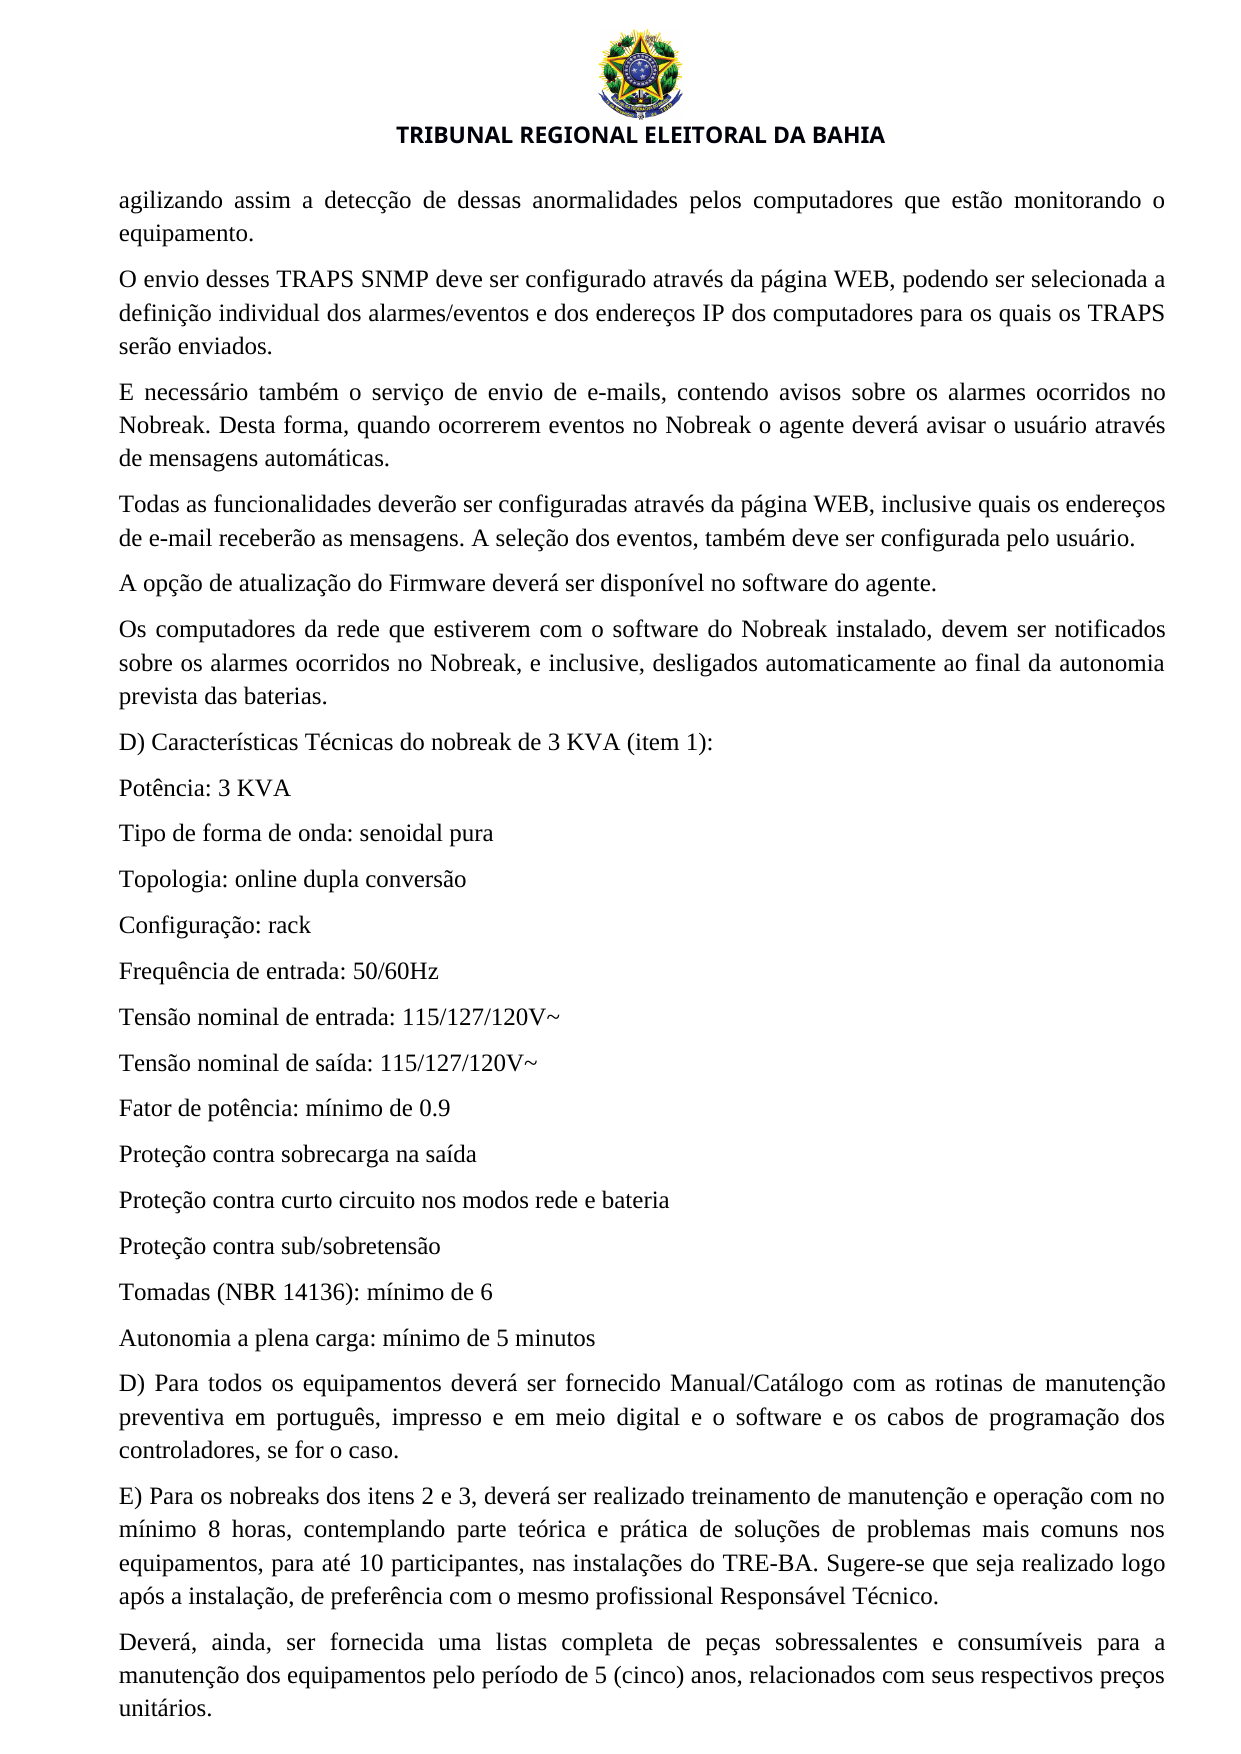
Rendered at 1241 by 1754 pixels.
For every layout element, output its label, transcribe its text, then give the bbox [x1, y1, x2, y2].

text Tensão nominal de saída: 115/127/120V~ [119, 1044, 1167, 1078]
text E) Para os nobreaks dos itens 2 e 3, deverá ser realizado treinamento de manutenção e operação com no mínimo 8 horas, contemplando parte teórica e prática de soluções de problemas mais comuns nos equipamentos, para até 10 participantes, nas instalações do TRE-BA. Sugere-se que seja realizado logo após a instalação, de preferência com o mesmo profissional Responsável Técnico. [119, 1478, 1167, 1611]
text Topologia: online dupla conversão [119, 861, 1167, 894]
text Proteção contra curto circuito nos modos rede e bateria [119, 1182, 1167, 1215]
text D) Características Técnicas do nobreak de 3 KVA (item 1): [119, 723, 1167, 757]
text Tomadas (NBR 14136): mínimo de 6 [119, 1273, 1167, 1307]
text E necessário também o serviço de envio de e-mails, contendo avisos sobre os alarmes ocorridos no Nobreak. Desta forma, quando ocorrerem eventos no Nobreak o agente deverá avisar o usuário através de mensagens automáticas. [119, 373, 1167, 473]
text A opção de atualização do Firmware deverá ser disponível no software do agente. [119, 565, 1167, 598]
text Frequência de entrada: 50/60Hz [119, 953, 1167, 986]
text Fator de potência: mínimo de 0.9 [119, 1090, 1167, 1123]
text Autonomia a plena carga: mínimo de 5 minutos [119, 1319, 1167, 1353]
text Potência: 3 KVA [119, 769, 1167, 803]
text Proteção contra sub/sobretensão [119, 1228, 1167, 1261]
text Os computadores da rede que estiverem com o software do Nobreak instalado, devem ser notificados sobre os alarmes ocorridos no Nobreak, e inclusive, desligados automaticamente ao final da autonomia prevista das baterias. [119, 611, 1167, 711]
text Deverá, ainda, ser fornecida uma listas completa de peças sobressalentes e consumíveis para a manutenção dos equipamentos pelo período de 5 (cinco) anos, relacionados com seus respectivos preços unitários. [119, 1623, 1167, 1723]
text Todas as funcionalidades deverão ser configuradas através da página WEB, inclusive quais os endereços de e-mail receberão as mensagens. A seleção dos eventos, também deve ser configurada pelo usuário. [119, 486, 1167, 553]
text Proteção contra sobrecarga na saída [119, 1136, 1167, 1169]
text D) Para todos os equipamentos deverá ser fornecido Manual/Catálogo com as rotinas de manutenção preventiva em português, impresso e em meio digital e o software e os cabos de programação dos controladores, se for o caso. [119, 1365, 1167, 1465]
text Tensão nominal de entrada: 115/127/120V~ [119, 998, 1167, 1032]
text O envio desses TRAPS SNMP deve ser configurado através da página WEB, podendo ser selecionada a definição individual dos alarmes/eventos e dos endereços IP dos computadores para os quais os TRAPS serão enviados. [119, 261, 1167, 361]
text Tipo de forma de onda: senoidal pura [119, 815, 1167, 848]
text agilizando assim a detecção de dessas anormalidades pelos computadores que estão monitorando o equipamento. [119, 182, 1167, 248]
text Configuração: rack [119, 907, 1167, 940]
